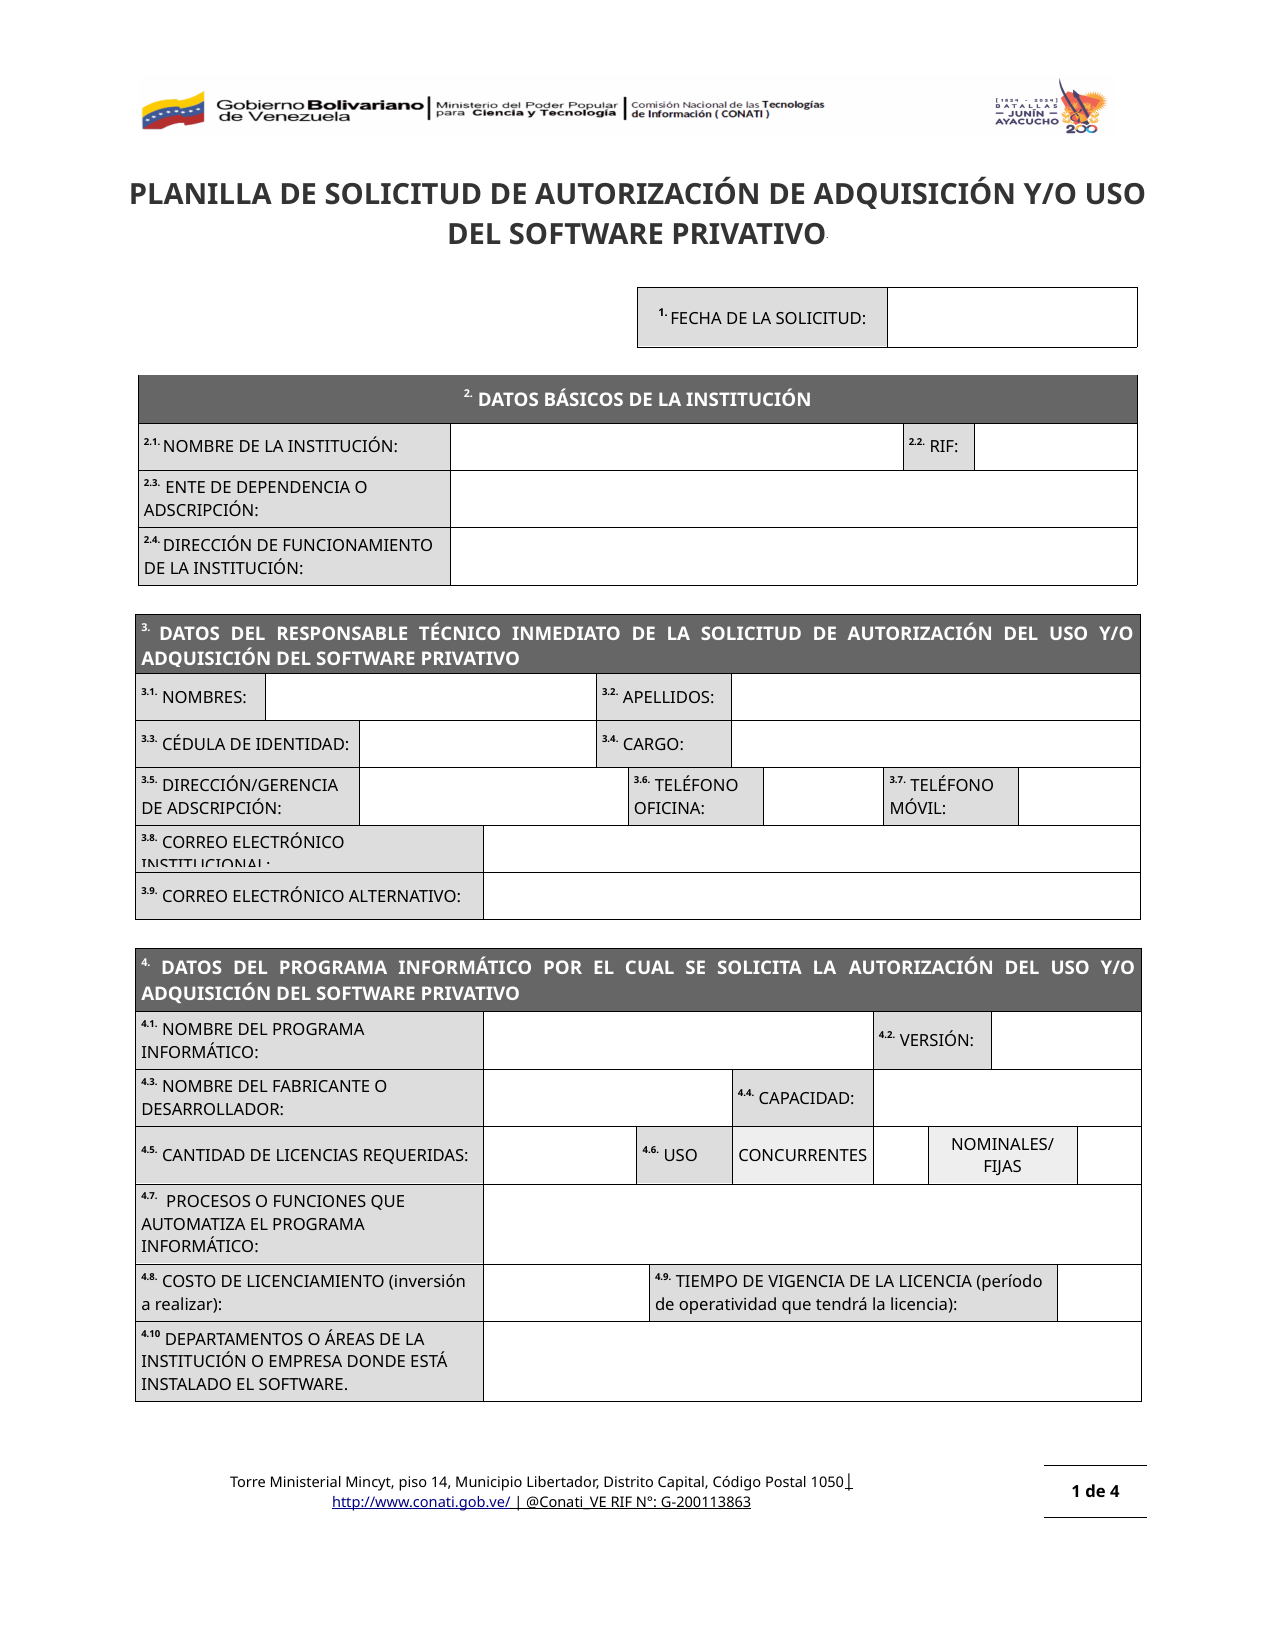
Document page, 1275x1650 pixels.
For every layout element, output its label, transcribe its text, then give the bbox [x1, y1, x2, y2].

table_cell [484, 1265, 649, 1321]
table_cell 4.5. CANTIDAD DE LICENCIAS REQUERIDAS: [136, 1127, 483, 1183]
table_header [138, 287, 637, 346]
table_cell [1019, 768, 1140, 825]
table_cell 4.6. USO [637, 1127, 732, 1183]
table_cell [360, 768, 628, 825]
table_cell [484, 1127, 636, 1183]
table_cell [732, 721, 1140, 767]
table_header 4. DATOS DEL PROGRAMA INFORMÁTICO POR EL CUAL SE SOLICITA LA AUTORIZACIÓN DEL USO Y/O ADQUISICIÓN DEL SOFTWARE PRIVATIVO [136, 949, 1141, 1011]
table_cell [360, 721, 596, 767]
table_cell [1078, 1127, 1141, 1183]
table_cell 4.1. NOMBRE DEL PROGRAMA INFORMÁTICO: [136, 1012, 483, 1069]
table_cell 2.3. ENTE DE DEPENDENCIA O ADSCRIPCIÓN: [139, 471, 450, 527]
table_cell 3.7. TELÉFONO MÓVIL: [884, 768, 1018, 825]
table_header 3. DATOS DEL RESPONSABLE TÉCNICO INMEDIATO DE LA SOLICITUD DE AUTORIZACIÓN DEL USO Y/O ADQUISICIÓN DEL SOFTWARE PRIVATIVO [136, 615, 1140, 673]
table_cell NOMINALES/FIJAS [929, 1127, 1077, 1183]
text PLANILLA DE SOLICITUD DE AUTORIZACIÓN DE ADQUISICIÓN Y/O USO DEL SOFTWARE PRIVATIVO. [118, 173, 1157, 253]
table_cell 4.2. VERSIÓN: [874, 1012, 991, 1069]
table_cell [764, 768, 883, 825]
table_cell [484, 873, 1140, 919]
table_cell 4.7. PROCESOS O FUNCIONES QUE AUTOMATIZA EL PROGRAMA INFORMÁTICO: [136, 1185, 483, 1263]
table_cell [451, 424, 903, 470]
table_cell 3.2. APELLIDOS: [597, 674, 731, 720]
table_header 1. FECHA DE LA SOLICITUD: [638, 288, 887, 346]
table_cell 2.2. RIF: [904, 424, 974, 470]
table_cell 3.4. CARGO: [597, 721, 731, 767]
table_cell 4.4. CAPACIDAD: [733, 1070, 873, 1126]
table_cell [484, 1012, 873, 1069]
table_cell 2.4. DIRECCIÓN DE FUNCIONAMIENTO DE LA INSTITUCIÓN: [139, 528, 450, 585]
table_cell 3.5. DIRECCIÓN/GERENCIA DE ADSCRIPCIÓN: [136, 768, 359, 825]
table_cell [975, 424, 1137, 470]
table_cell [484, 1185, 1141, 1263]
table_cell [874, 1127, 928, 1183]
table_cell 4.8. COSTO DE LICENCIAMIENTO (inversión a realizar): [136, 1265, 483, 1321]
table_cell [451, 471, 1137, 527]
table_cell 4.10 DEPARTAMENTOS O ÁREAS DE LA INSTITUCIÓN O EMPRESA DONDE ESTÁ INSTALADO EL SOFTWARE. [136, 1322, 483, 1401]
table_cell [992, 1012, 1141, 1069]
table_cell [732, 674, 1140, 720]
table_cell 3.9. CORREO ELECTRÓNICO ALTERNATIVO: [136, 873, 483, 919]
table_cell 3.6. TELÉFONO OFICINA: [629, 768, 763, 825]
table_cell [451, 528, 1137, 585]
table_cell [484, 826, 1140, 872]
table_cell 3.1. NOMBRES: [136, 674, 265, 720]
table_cell 3.8. CORREO ELECTRÓNICO INSTITUCIONAL: [136, 826, 483, 872]
table_cell 4.3. NOMBRE DEL FABRICANTE O DESARROLLADOR: [136, 1070, 483, 1126]
table_cell CONCURRENTES [733, 1127, 873, 1183]
table_cell [484, 1070, 732, 1126]
table_cell 4.9. TIEMPO DE VIGENCIA DE LA LICENCIA (período de operatividad que tendrá la licencia): [650, 1265, 1057, 1321]
table_header [888, 288, 1137, 346]
picture [139, 75, 1114, 136]
table_cell [484, 1322, 1141, 1401]
table_cell [1058, 1265, 1141, 1321]
table_cell [266, 674, 596, 720]
table_cell 2.1. NOMBRE DE LA INSTITUCIÓN: [139, 424, 450, 470]
table_cell [874, 1070, 1141, 1126]
table_header 2. DATOS BÁSICOS DE LA INSTITUCIÓN [139, 375, 1137, 423]
table_cell 3.3. CÉDULA DE IDENTIDAD: [136, 721, 359, 767]
